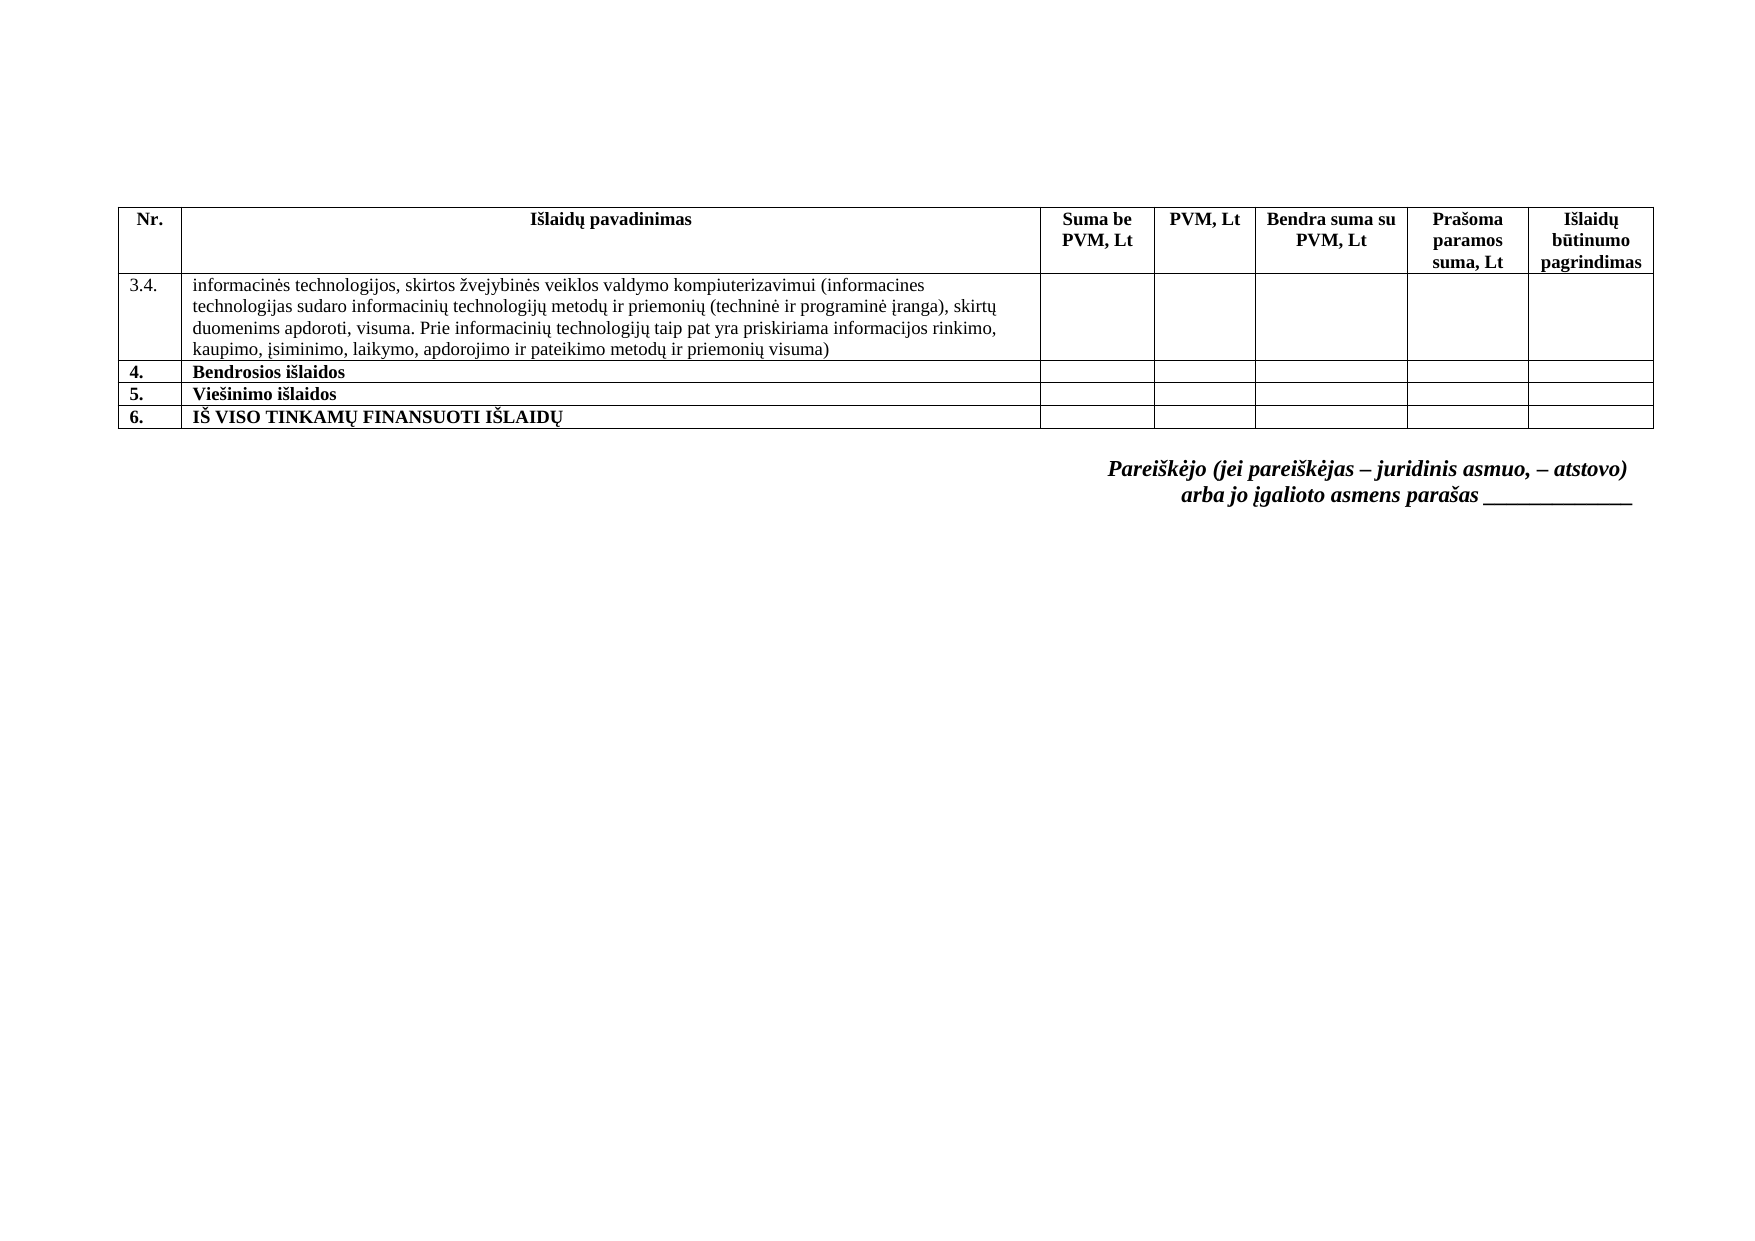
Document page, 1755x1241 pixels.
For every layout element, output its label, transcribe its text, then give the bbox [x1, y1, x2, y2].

table_header Bendra suma su PVM, Lt [1256, 208, 1407, 272]
table_cell [1408, 406, 1528, 427]
table_cell IŠ VISO TINKAMŲ FINANSUOTI IŠLAIDŲ [182, 406, 1040, 427]
table_cell [1041, 383, 1154, 405]
table_cell [1408, 383, 1528, 405]
table_cell informacinės technologijos, skirtos žvejybinės veiklos valdymo kompiuterizavimui (informacines technologijas sudaro informacinių technologijų metodų ir priemonių (techninė ir programinė įranga), skirtų duomenims apdoroti, visuma. Prie informacinių technologijų taip pat yra priskiriama informacijos rinkimo, kaupimo, įsiminimo, laikymo, apdorojimo ir pateikimo metodų ir priemonių visuma) [182, 274, 1040, 360]
table_cell [1408, 274, 1528, 360]
table_header Nr. [119, 208, 181, 272]
table_cell 5. [119, 383, 181, 405]
table_cell [1529, 361, 1653, 382]
table_cell Viešinimo išlaidos [182, 383, 1040, 405]
table_cell Bendrosios išlaidos [182, 361, 1040, 382]
table_cell [1041, 406, 1154, 427]
table_cell 4. [119, 361, 181, 382]
table_header Suma be PVM, Lt [1041, 208, 1154, 272]
table_cell [1155, 406, 1255, 427]
table_cell 6. [119, 406, 181, 427]
table_cell [1408, 361, 1528, 382]
table_header PVM, Lt [1155, 208, 1255, 272]
table_header Išlaidų būtinumo pagrindimas [1529, 208, 1653, 272]
table_cell [1041, 361, 1154, 382]
text Pareiškėjo (jei pareiškėjas – juridinis asmuo, – atstovo) [118, 455, 1636, 481]
table_cell [1529, 383, 1653, 405]
table_cell 3.4. [119, 274, 181, 360]
table_cell [1256, 361, 1407, 382]
table_cell [1529, 274, 1653, 360]
text arba jo įgalioto asmens parašas _____________ [118, 481, 1636, 508]
table_cell [1155, 274, 1255, 360]
table_header Prašoma paramos suma, Lt [1408, 208, 1528, 272]
table_cell [1155, 383, 1255, 405]
table_cell [1256, 406, 1407, 427]
table_cell [1256, 274, 1407, 360]
table_cell [1529, 406, 1653, 427]
table_cell [1155, 361, 1255, 382]
table_header Išlaidų pavadinimas [182, 208, 1040, 272]
table_cell [1256, 383, 1407, 405]
table_cell [1041, 274, 1154, 360]
